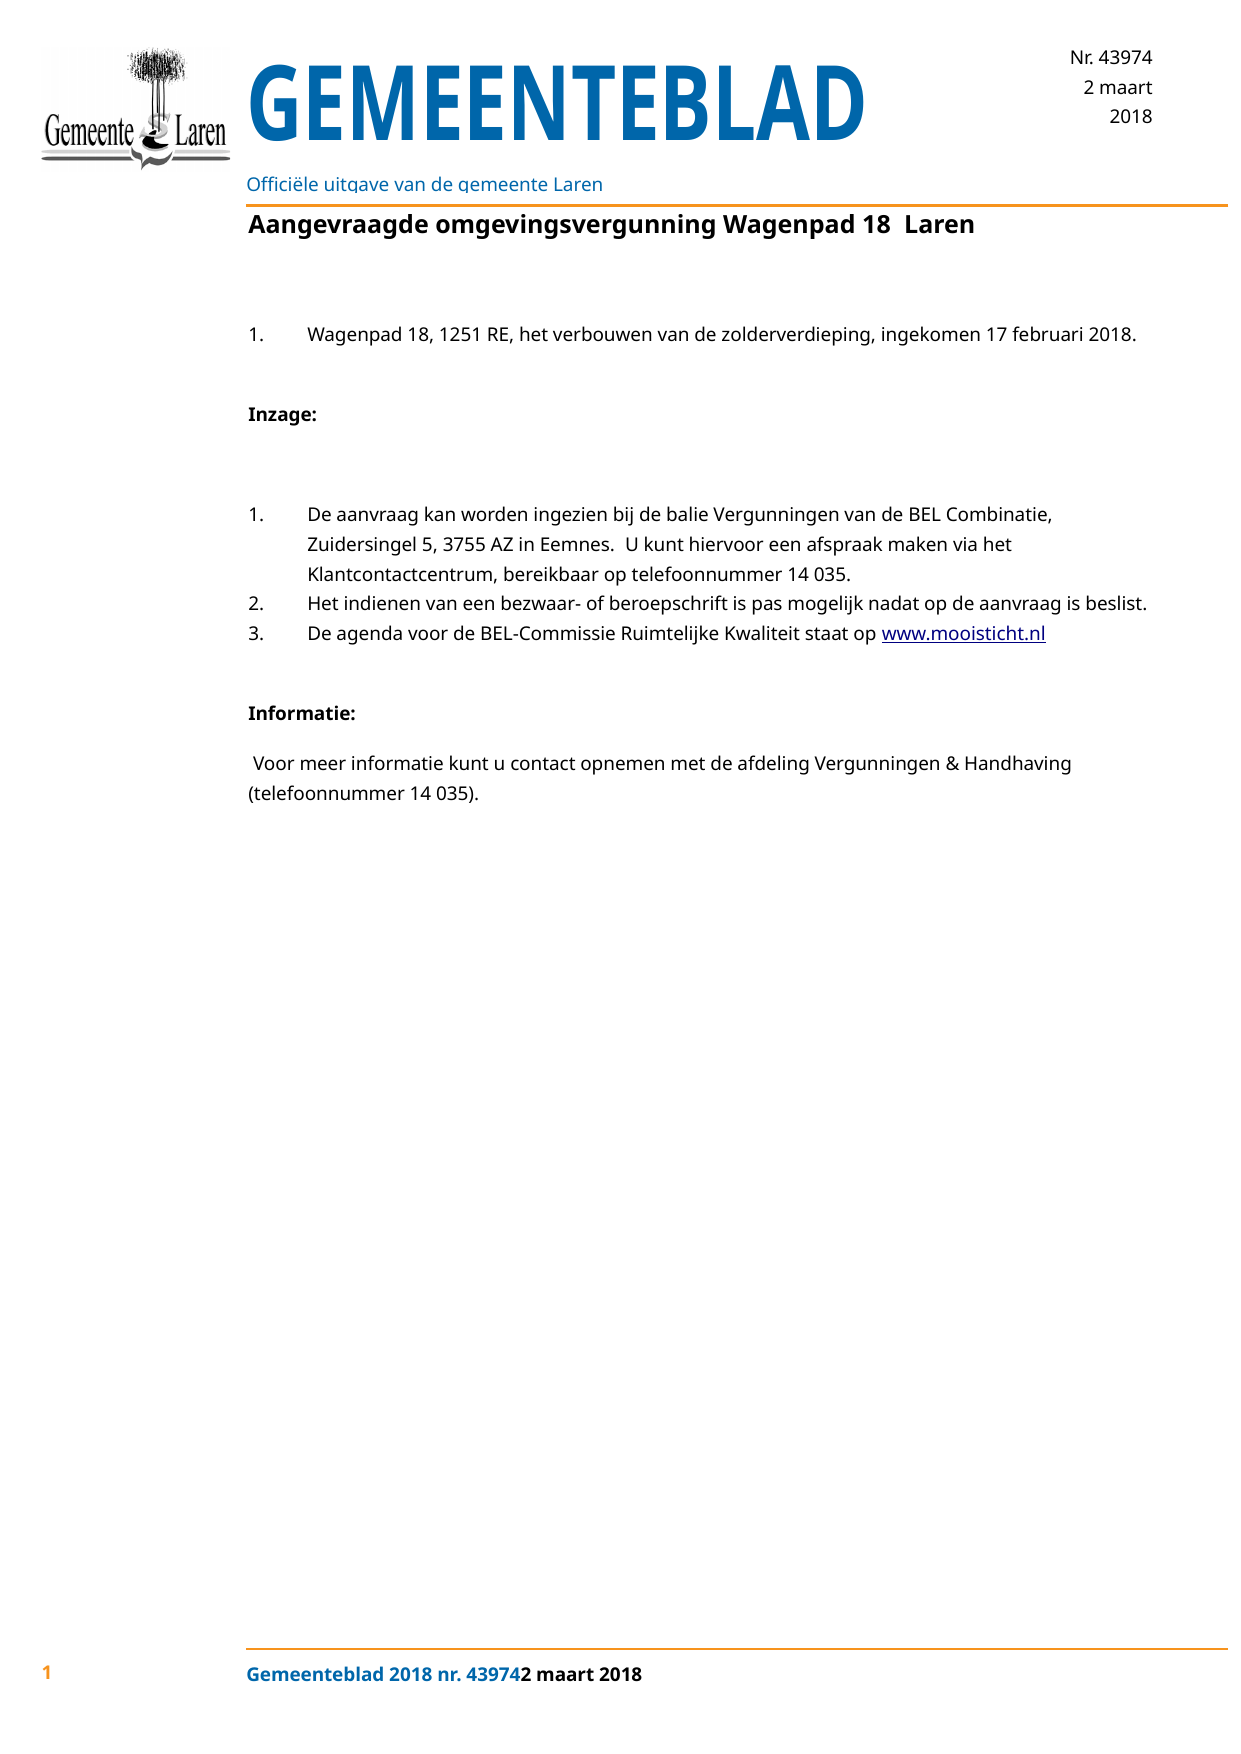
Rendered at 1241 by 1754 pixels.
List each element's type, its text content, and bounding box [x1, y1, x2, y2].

text Informatie: [248, 700, 1152, 726]
list Wagenpad 18, 1251 RE, het verbouwen van de zolderverdieping, ingekomen 17 februari 2018. [248, 321, 1152, 346]
text Inzage: [248, 401, 1152, 426]
text Aangevraagde omgevingsvergunning Wagenpad 18 Laren [248, 207, 1152, 241]
list Het indienen van een bezwaar- of beroepschrift is pas mogelijk nadat op de aanvraag is beslist. [248, 590, 1152, 616]
text Voor meer informatie kunt u contact opnemen met de afdeling Vergunningen & Handhaving (telefoonnummer 14 035). [248, 750, 1152, 806]
list De agenda voor de BEL-Commissie Ruimtelijke Kwaliteit staat op www.mooisticht.nl [248, 620, 1152, 646]
picture [41, 47, 231, 172]
list De aanvraag kan worden ingezien bij de balie Vergunningen van de BEL Combinatie, Zuidersingel 5, 3755 AZ in Eemnes. U kunt hiervoor een afspraak maken via het Klantcontactcentrum, bereikbaar op telefoonnummer 14 035. [248, 502, 1152, 586]
